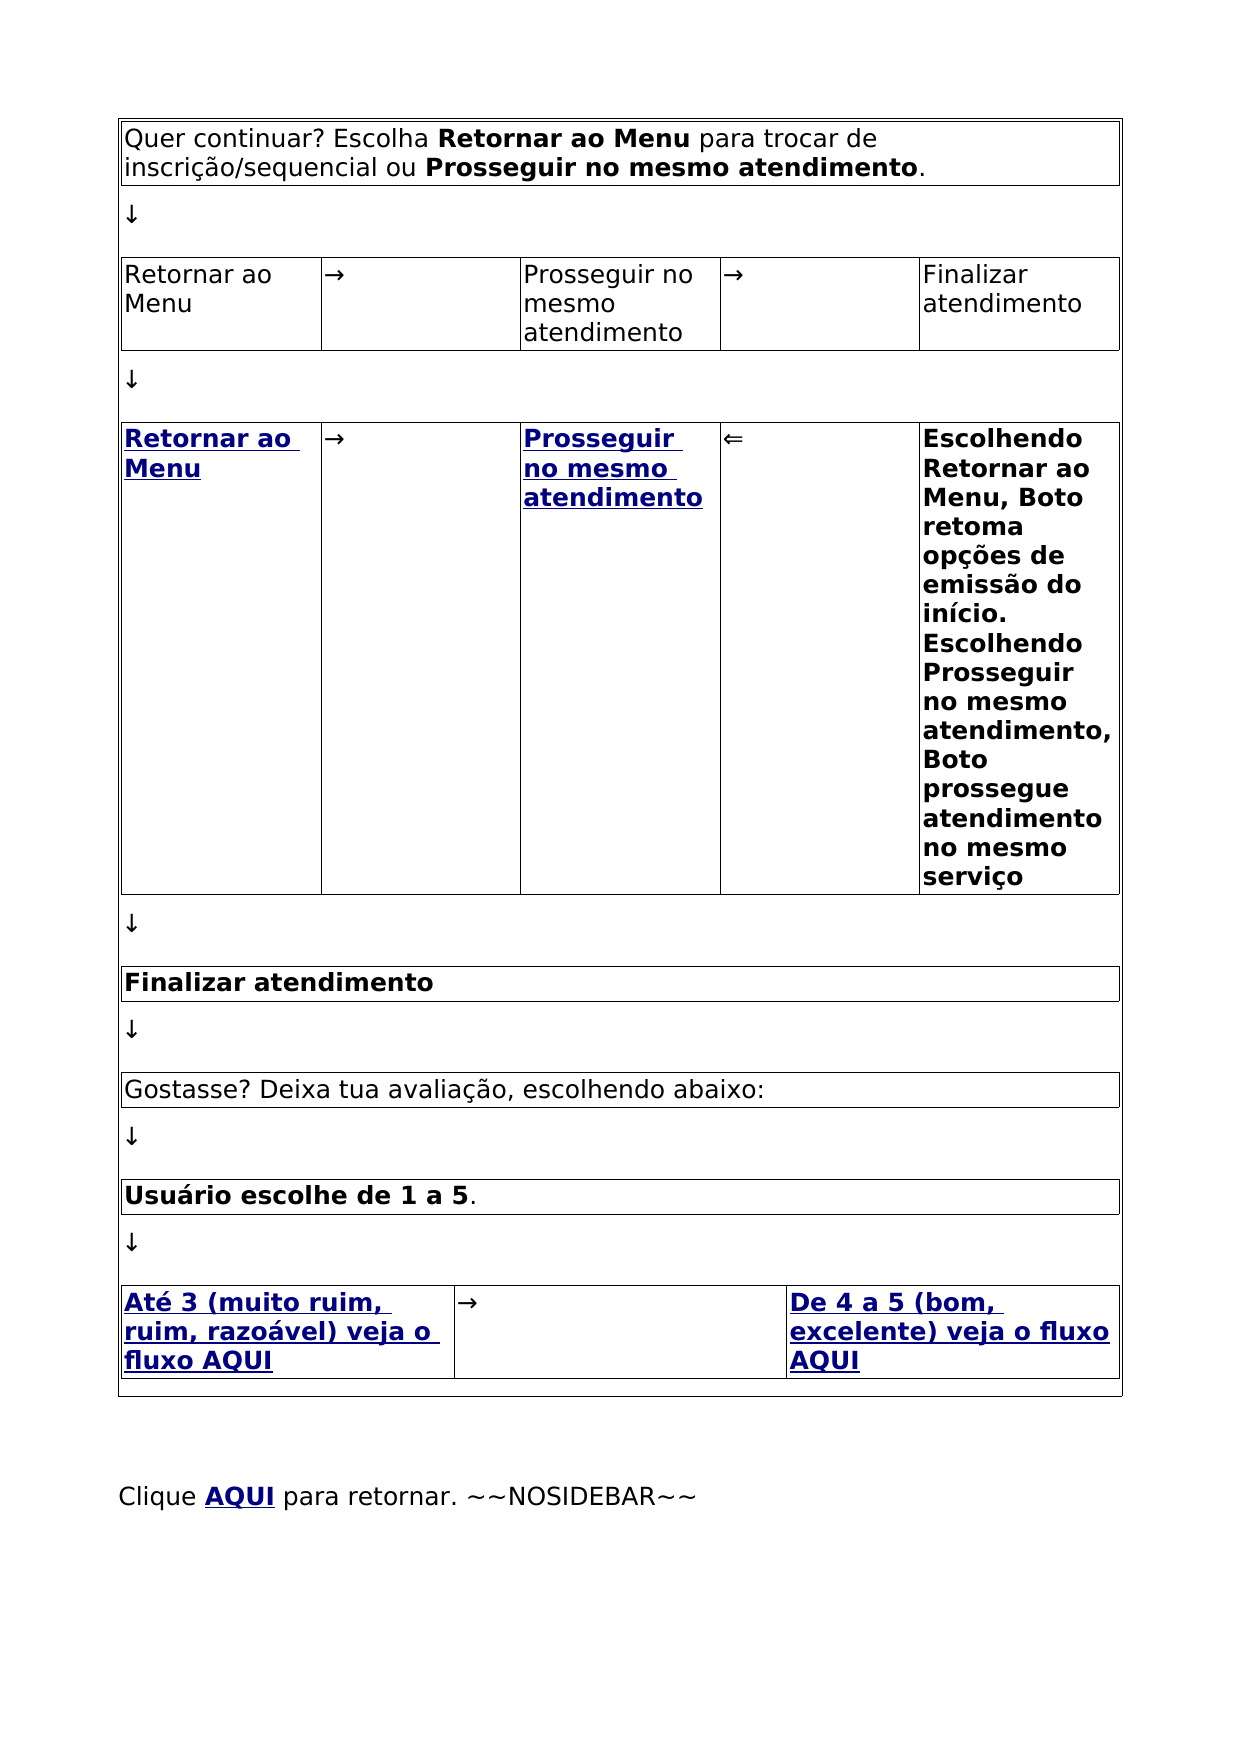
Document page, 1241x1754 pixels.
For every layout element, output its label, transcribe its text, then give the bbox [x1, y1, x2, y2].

table_header Finalizar atendimento [920, 258, 1119, 350]
table_header → [322, 258, 520, 350]
table_header → [721, 258, 919, 350]
table_header Usuário escolhe de 1 a 5. [122, 1180, 1119, 1213]
text Clique AQUI para retornar. ~~NOSIDEBAR~~ [118, 1482, 1122, 1540]
table_header Retornar ao Menu [122, 423, 321, 894]
table_header Finalizar atendimento [122, 967, 1119, 1001]
table_header Prosseguir no mesmo atendimento [521, 423, 720, 894]
table_header Escolhendo Retornar ao Menu, Boto retoma opções de emissão do início. Escolhendo Prosseguir no mesmo atendimento, Boto prossegue atendimento no mesmo serviço [920, 423, 1119, 894]
table_header → [455, 1286, 786, 1378]
table_header Gostasse? Deixa tua avaliação, escolhendo abaixo: [122, 1073, 1119, 1107]
table_header → [322, 423, 520, 894]
table_header ⇐ [721, 423, 919, 894]
table_header De 4 a 5 (bom, excelente) veja o fluxo AQUI [787, 1286, 1119, 1378]
table_header Até 3 (muito ruim, ruim, razoável) veja o fluxo AQUI [122, 1286, 454, 1378]
table_header Retornar ao Menu [122, 258, 321, 350]
table_header Prosseguir no mesmo atendimento [521, 258, 720, 350]
table_header Quer continuar? Escolha Retornar ao Menu para trocar de inscrição/sequencial ou Prosseguir no mesmo atendimento. [122, 122, 1119, 185]
table_header ↓ ↓ ↓ ↓ ↓ ↓ [119, 119, 1122, 1396]
